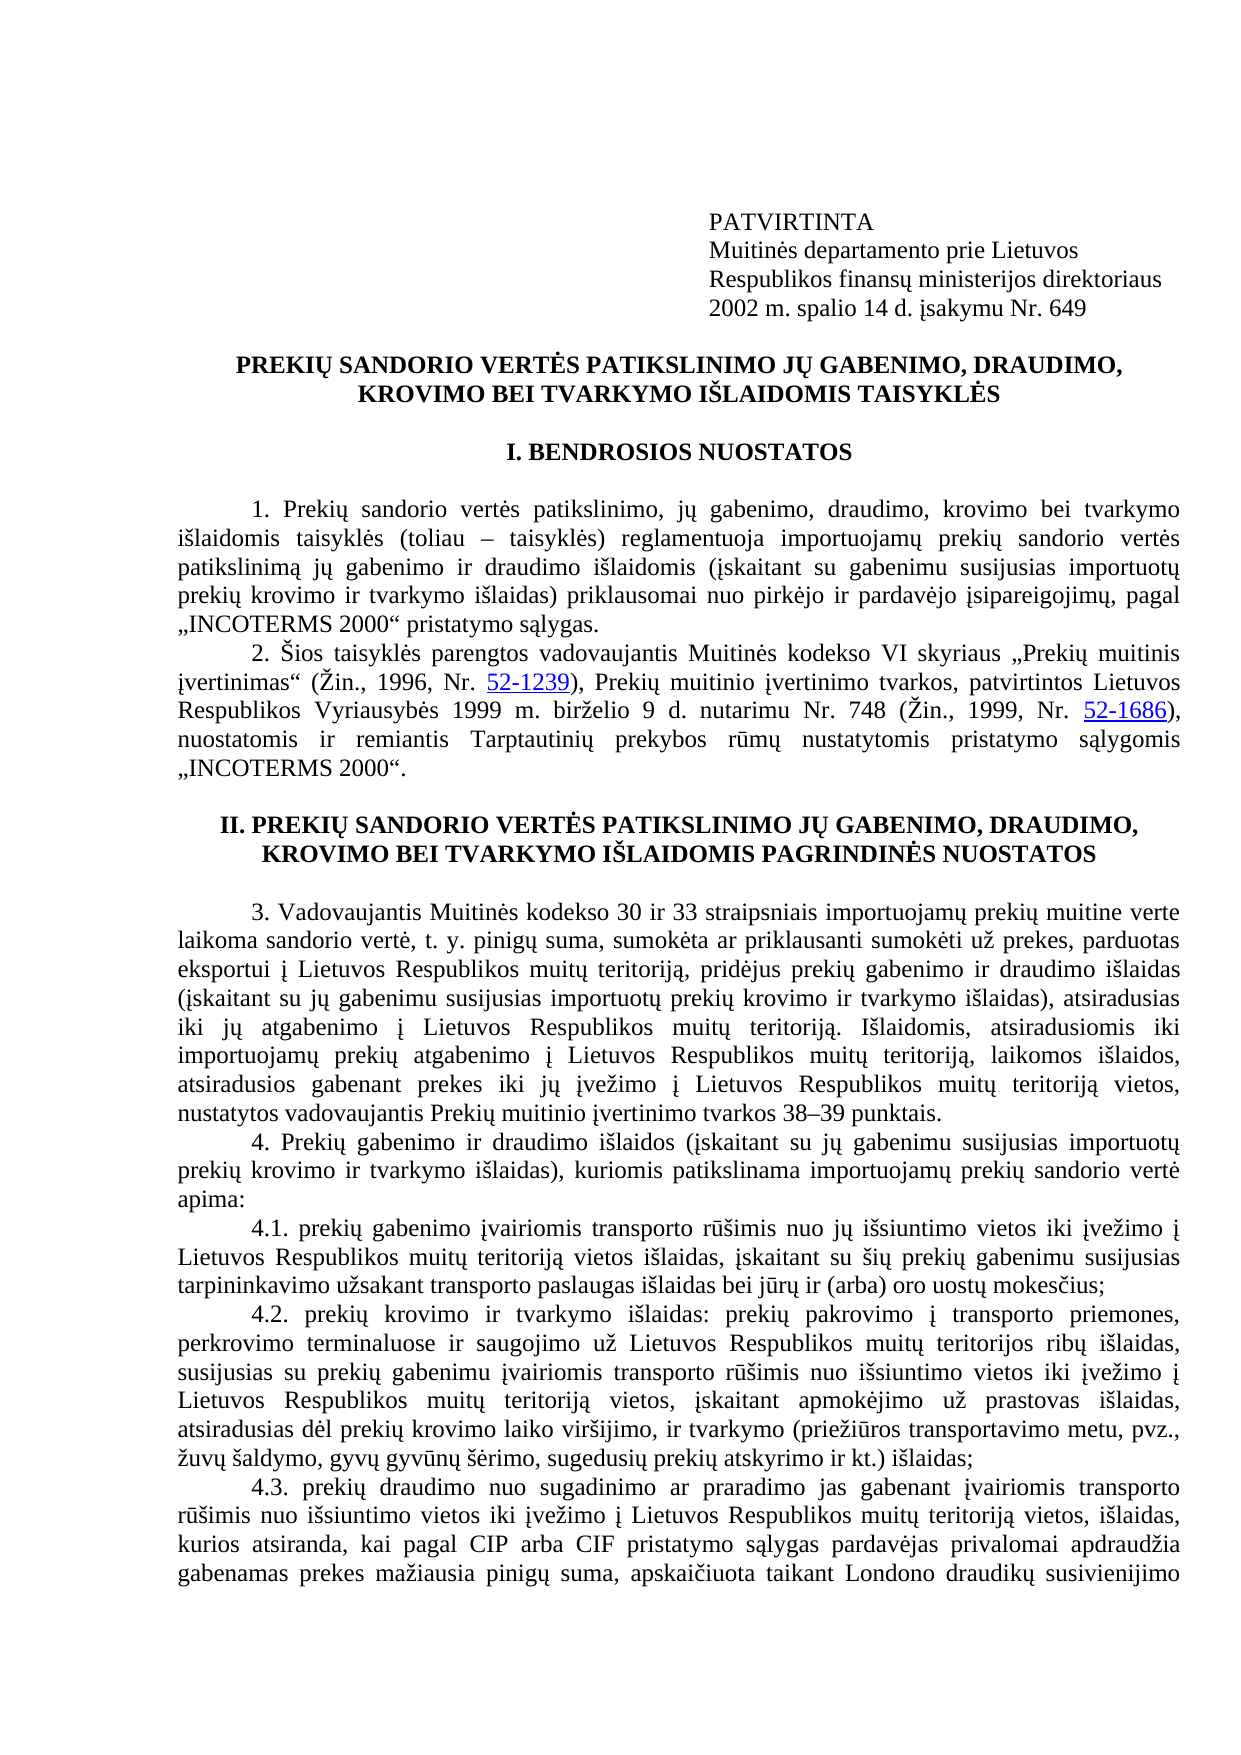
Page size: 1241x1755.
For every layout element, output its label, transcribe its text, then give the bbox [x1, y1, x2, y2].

text 4.1. prekių gabenimo įvairiomis transporto rūšimis nuo jų išsiuntimo vietos iki įvežimo į Lietuvos Respublikos muitų teritoriją vietos išlaidas, įskaitant su šių prekių gabenimu susijusias tarpininkavimo užsakant transporto paslaugas išlaidas bei jūrų ir (arba) oro uostų mokesčius; [177, 1213, 1181, 1299]
text 2002 m. spalio 14 d. įsakymu Nr. 649 [177, 293, 1181, 322]
text 4. Prekių gabenimo ir draudimo išlaidos (įskaitant su jų gabenimu susijusias importuotų prekių krovimo ir tvarkymo išlaidas), kuriomis patikslinama importuojamų prekių sandorio vertė apima: [177, 1127, 1181, 1213]
text I. BENDROSIOS NUOSTATOS [177, 437, 1181, 465]
text 4.2. prekių krovimo ir tvarkymo išlaidas: prekių pakrovimo į transporto priemones, perkrovimo terminaluose ir saugojimo už Lietuvos Respublikos muitų teritorijos ribų išlaidas, susijusias su prekių gabenimu įvairiomis transporto rūšimis nuo išsiuntimo vietos iki įvežimo į Lietuvos Respublikos muitų teritoriją vietos, įskaitant apmokėjimo už prastovas išlaidas, atsiradusias dėl prekių krovimo laiko viršijimo, ir tvarkymo (priežiūros transportavimo metu, pvz., žuvų šaldymo, gyvų gyvūnų šėrimo, sugedusių prekių atskyrimo ir kt.) išlaidas; [177, 1299, 1181, 1472]
text 3. Vadovaujantis Muitinės kodekso 30 ir 33 straipsniais importuojamų prekių muitine verte laikoma sandorio vertė, t. y. pinigų suma, sumokėta ar priklausanti sumokėti už prekes, parduotas eksportui į Lietuvos Respublikos muitų teritoriją, pridėjus prekių gabenimo ir draudimo išlaidas (įskaitant su jų gabenimu susijusias importuotų prekių krovimo ir tvarkymo išlaidas), atsiradusias iki jų atgabenimo į Lietuvos Respublikos muitų teritoriją. Išlaidomis, atsiradusiomis iki importuojamų prekių atgabenimo į Lietuvos Respublikos muitų teritoriją, laikomos išlaidos, atsiradusios gabenant prekes iki jų įvežimo į Lietuvos Respublikos muitų teritoriją vietos, nustatytos vadovaujantis Prekių muitinio įvertinimo tvarkos 38–39 punktais. [177, 897, 1181, 1127]
text PATVIRTINTA [177, 207, 1181, 235]
text PREKIŲ SANDORIO VERTĖS PATIKSLINIMO JŲ GABENIMO, DRAUDIMO, KROVIMO BEI TVARKYMO IŠLAIDOMIS TAISYKLĖS [177, 350, 1181, 408]
text II. PREKIŲ SANDORIO VERTĖS PATIKSLINIMO JŲ GABENIMO, DRAUDIMO, KROVIMO BEI TVARKYMO IŠLAIDOMIS PAGRINDINĖS NUOSTATOS [177, 810, 1181, 868]
text Respublikos finansų ministerijos direktoriaus [177, 264, 1181, 293]
text Muitinės departamento prie Lietuvos [177, 235, 1181, 264]
text 2. Šios taisyklės parengtos vadovaujantis Muitinės kodekso VI skyriaus „Prekių muitinis įvertinimas“ (Žin., 1996, Nr. 52-1239), Prekių muitinio įvertinimo tvarkos, patvirtintos Lietuvos Respublikos Vyriausybės 1999 m. birželio 9 d. nutarimu Nr. 748 (Žin., 1999, Nr. 52-1686), nuostatomis ir remiantis Tarptautinių prekybos rūmų nustatytomis pristatymo sąlygomis „INCOTERMS 2000“. [177, 638, 1181, 782]
text 1. Prekių sandorio vertės patikslinimo, jų gabenimo, draudimo, krovimo bei tvarkymo išlaidomis taisyklės (toliau – taisyklės) reglamentuoja importuojamų prekių sandorio vertės patikslinimą jų gabenimo ir draudimo išlaidomis (įskaitant su gabenimu susijusias importuotų prekių krovimo ir tvarkymo išlaidas) priklausomai nuo pirkėjo ir pardavėjo įsipareigojimų, pagal „INCOTERMS 2000“ pristatymo sąlygas. [177, 494, 1181, 638]
text 4.3. prekių draudimo nuo sugadinimo ar praradimo jas gabenant įvairiomis transporto rūšimis nuo išsiuntimo vietos iki įvežimo į Lietuvos Respublikos muitų teritoriją vietos, išlaidas, kurios atsiranda, kai pagal CIP arba CIF pristatymo sąlygas pardavėjas privalomai apdraudžia gabenamas prekes mažiausia pinigų suma, apskaičiuota taikant Londono draudikų susivienijimo [177, 1472, 1181, 1587]
